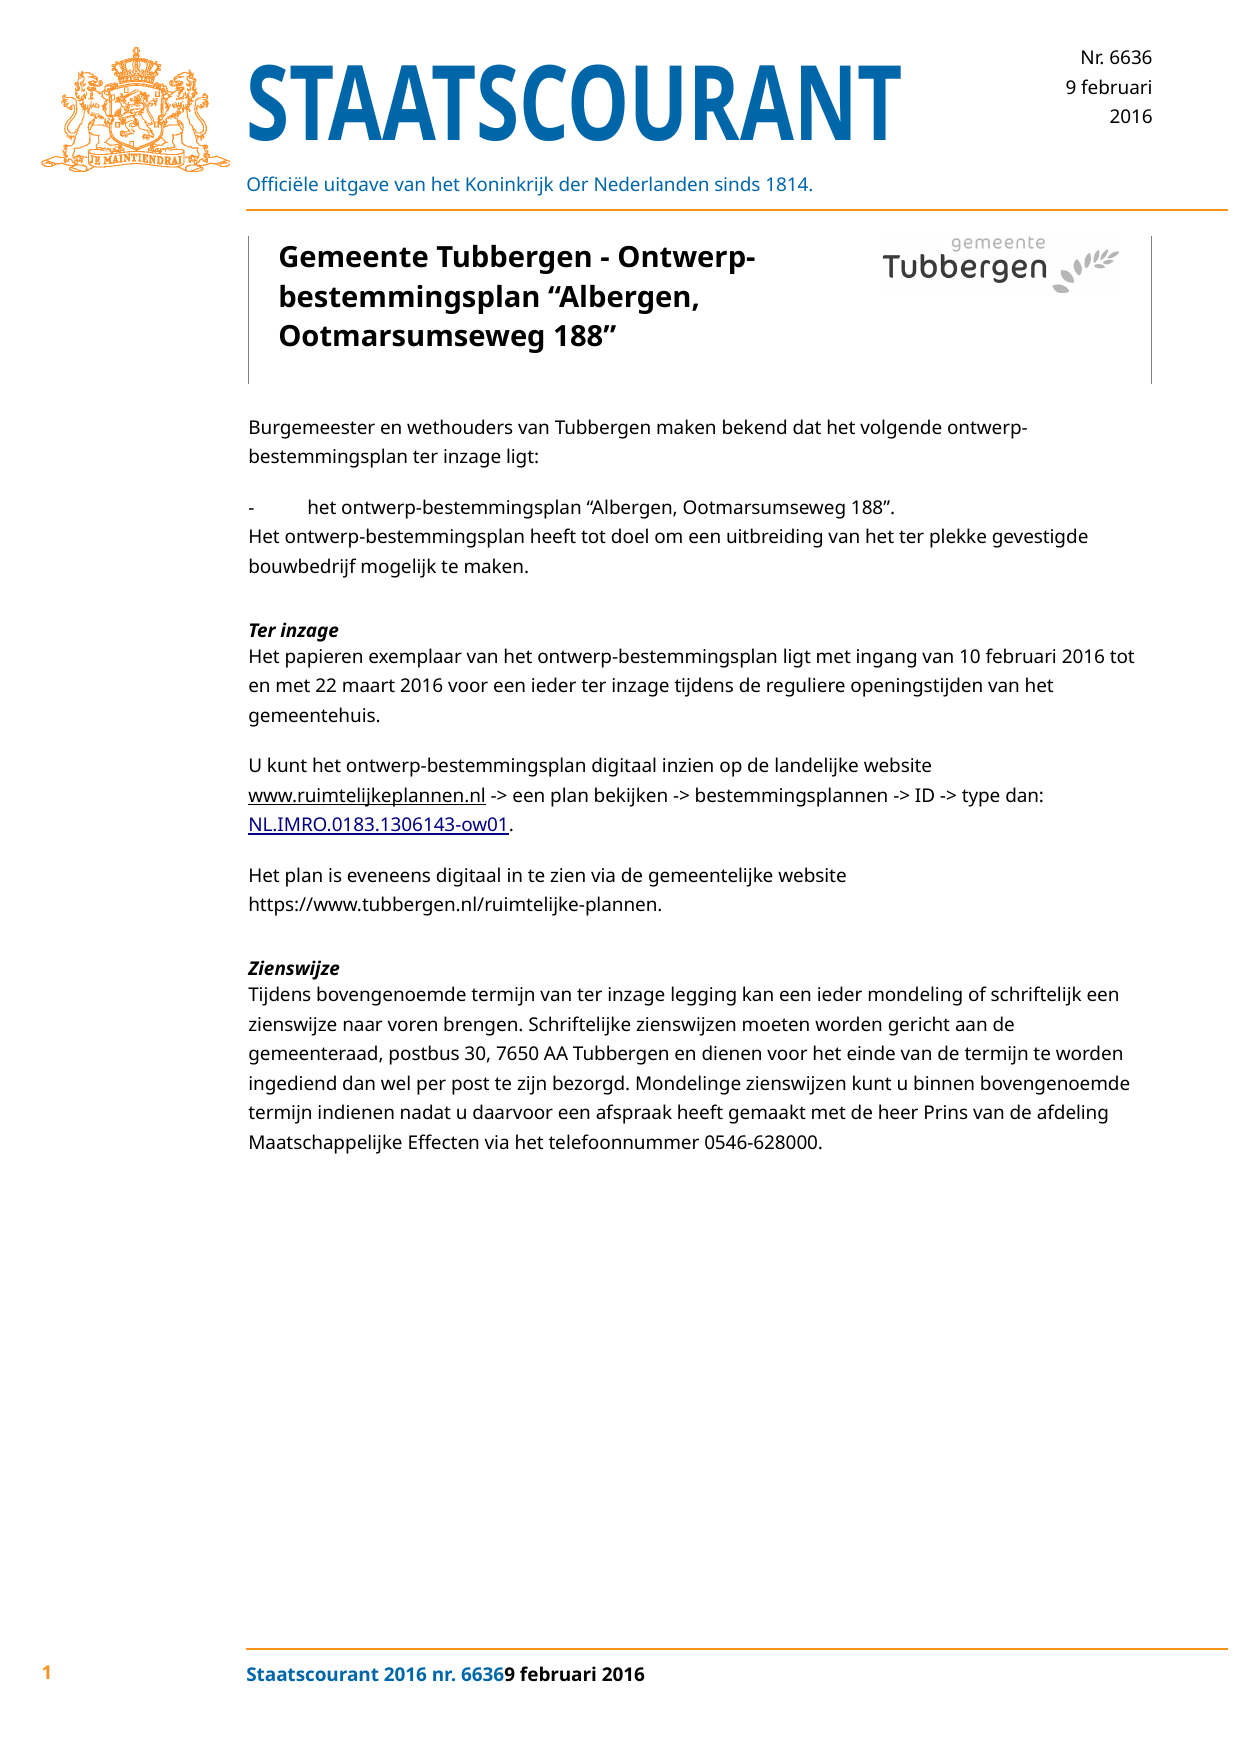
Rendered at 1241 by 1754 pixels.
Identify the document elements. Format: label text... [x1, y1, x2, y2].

picture [41, 47, 231, 172]
text U kunt het ontwerp-bestemmingsplan digitaal inzien op de landelijke website www.ruimtelijkeplannen.nl -> een plan bekijken -> bestemmingsplannen -> ID -> type dan: NL.IMRO.0183.1306143-ow01. [248, 752, 1152, 837]
table_header Gemeente Tubbergen - Ontwerp-bestemmingsplan “Albergen, Ootmarsumseweg 188” [249, 236, 850, 384]
list het ontwerp-bestemmingsplan “Albergen, Ootmarsumseweg 188”. [248, 494, 1152, 520]
text Zienswijze [248, 956, 1152, 981]
text Het papieren exemplaar van het ontwerp-bestemmingsplan ligt met ingang van 10 februari 2016 tot en met 22 maart 2016 voor een ieder ter inzage tijdens de reguliere openingstijden van het gemeentehuis. [248, 643, 1152, 728]
text Het ontwerp-bestemmingsplan heeft tot doel om een uitbreiding van het ter plekke gevestigde bouwbedrijf mogelijk te maken. [248, 523, 1152, 579]
picture [882, 236, 1119, 293]
text Ter inzage [248, 617, 1152, 643]
text Het plan is eveneens digitaal in te zien via de gemeentelijke website https://www.tubbergen.nl/ruimtelijke-plannen. [248, 862, 1152, 917]
text Tijdens bovengenoemde termijn van ter inzage legging kan een ieder mondeling of schriftelijk een zienswijze naar voren brengen. Schriftelijke zienswijzen moeten worden gericht aan de gemeenteraad, postbus 30, 7650 AA Tubbergen en dienen voor het einde van de termijn te worden ingediend dan wel per post te zijn bezorgd. Mondelinge zienswijzen kunt u binnen bovengenoemde termijn indienen nadat u daarvoor een afspraak heeft gemaakt met de heer Prins van de afdeling Maatschappelijke Effecten via het telefoonnummer 0546-628000. [248, 981, 1152, 1155]
text Burgemeester en wethouders van Tubbergen maken bekend dat het volgende ontwerp-bestemmingsplan ter inzage ligt: [248, 414, 1152, 469]
table_header [850, 236, 1151, 384]
